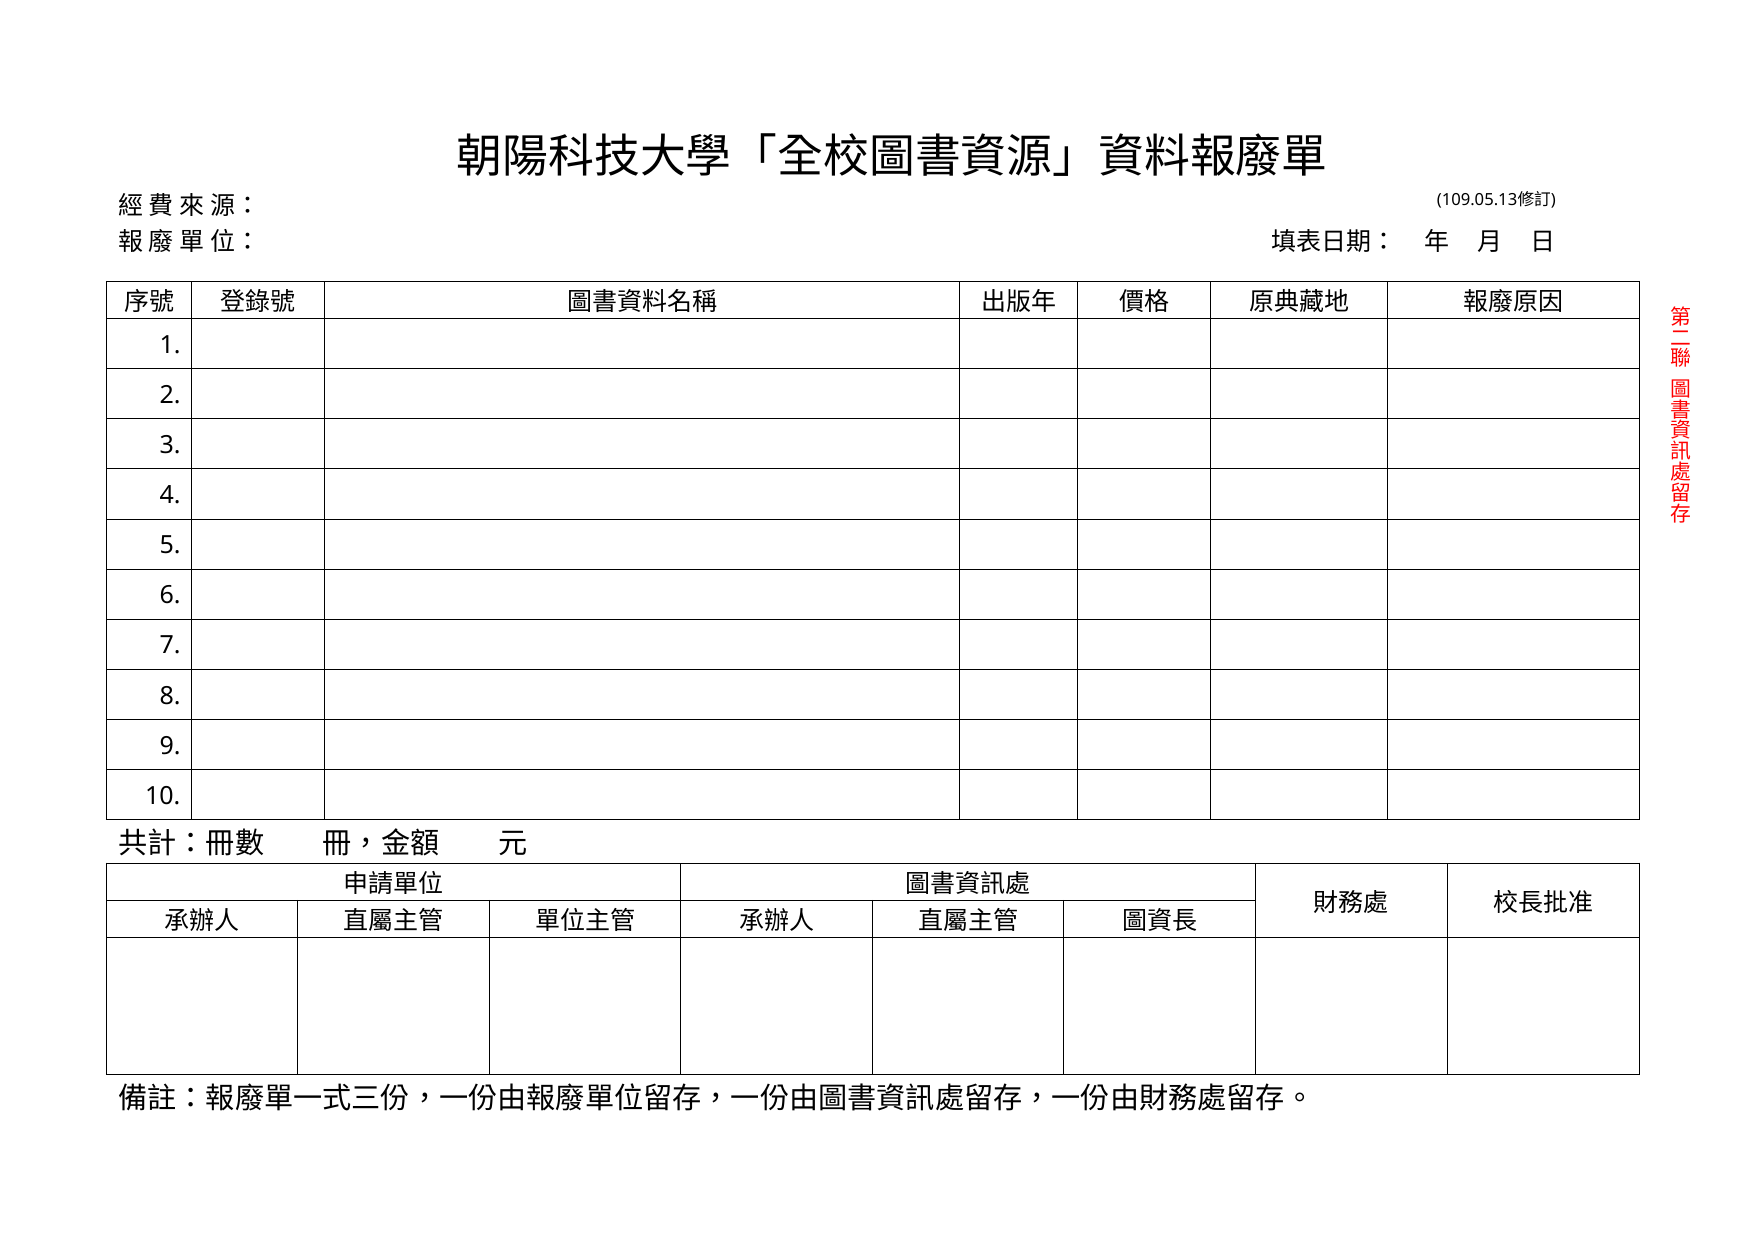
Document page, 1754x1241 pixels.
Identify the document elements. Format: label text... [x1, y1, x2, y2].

table_cell 承辦人 [681, 901, 872, 937]
table_cell 直屬主管 [298, 901, 489, 937]
table_cell [192, 469, 324, 518]
table_cell [1388, 570, 1639, 619]
text 朝陽科技大學「全校圖書資源」資料報廢單 [118, 119, 1665, 186]
table_header 申請單位 [107, 864, 680, 900]
table_cell [325, 419, 959, 468]
table_cell [1078, 419, 1210, 468]
table_cell [960, 670, 1077, 719]
table_header 圖書資料名稱 [325, 282, 959, 318]
table_cell [325, 319, 959, 368]
table_cell [960, 319, 1077, 368]
table_cell [1064, 938, 1255, 1073]
text 備註：報廢單一式三份，一份由報廢單位留存，一份由圖書資訊處留存，一份由財務處留存。 [118, 1074, 1665, 1117]
table_header 圖書資訊處 [681, 864, 1255, 900]
table_cell [960, 720, 1077, 769]
table_cell 報 廢 單 位： [107, 222, 837, 258]
table_cell [1448, 938, 1639, 1073]
table_cell [107, 319, 191, 368]
table_cell [107, 620, 191, 669]
table_cell [298, 938, 489, 1073]
table_header 原典藏地 [1211, 282, 1387, 318]
table_cell [107, 720, 191, 769]
table_cell [1211, 419, 1387, 468]
table_cell [325, 620, 959, 669]
table_cell [192, 670, 324, 719]
table_cell [1388, 520, 1639, 568]
text 共計：冊數 冊，金額 元 [118, 820, 1665, 862]
table_cell [325, 369, 959, 418]
table_cell [873, 938, 1063, 1073]
table_cell [325, 520, 959, 568]
table_cell [1211, 670, 1387, 719]
table_cell [960, 770, 1077, 819]
table_cell [107, 570, 191, 619]
table_cell [1388, 469, 1639, 518]
table_cell [1388, 319, 1639, 368]
table_cell 圖資長 [1064, 901, 1255, 937]
table_cell [192, 419, 324, 468]
table_cell [960, 419, 1077, 468]
table_cell [107, 770, 191, 819]
table_cell [490, 938, 680, 1073]
table_header 校長批准 [1448, 864, 1639, 937]
table_cell [960, 369, 1077, 418]
table_cell 填表日期： 年 月 日 [837, 222, 1567, 258]
table_cell [1388, 419, 1639, 468]
table_cell [192, 319, 324, 368]
table_cell [107, 469, 191, 518]
table_cell [1078, 770, 1210, 819]
table_cell [1211, 520, 1387, 568]
table_cell [325, 570, 959, 619]
table_cell [192, 369, 324, 418]
table_header 財務處 [1256, 864, 1447, 937]
table_cell [325, 770, 959, 819]
table_cell [1388, 770, 1639, 819]
table_cell [1078, 520, 1210, 568]
table_cell [1211, 720, 1387, 769]
table_cell [192, 720, 324, 769]
table_cell [1211, 369, 1387, 418]
table_cell [107, 520, 191, 568]
table_cell [325, 670, 959, 719]
table_cell [1078, 670, 1210, 719]
table_cell 承辦人 [107, 901, 297, 937]
table_cell [1078, 620, 1210, 669]
table_header 經 費 來 源： [107, 186, 837, 222]
table_cell [1388, 670, 1639, 719]
table_cell 直屬主管 [873, 901, 1063, 937]
table_cell [960, 520, 1077, 568]
table_cell 單位主管 [490, 901, 680, 937]
table_cell [1078, 319, 1210, 368]
table_header 填表日期： 年 月 日 [1567, 186, 1754, 222]
table_cell [1388, 720, 1639, 769]
table_cell [681, 938, 872, 1073]
table_cell [325, 720, 959, 769]
table_cell [1078, 570, 1210, 619]
table_cell [1211, 770, 1387, 819]
table_cell [1078, 369, 1210, 418]
table_header 登錄號 [192, 282, 324, 318]
table_cell [192, 520, 324, 568]
table_cell [192, 620, 324, 669]
table_cell [1211, 620, 1387, 669]
table_cell [192, 570, 324, 619]
table_cell [960, 570, 1077, 619]
table_header 出版年 [960, 282, 1077, 318]
table_cell [1256, 938, 1447, 1073]
table_cell [107, 938, 297, 1073]
table_cell [325, 469, 959, 518]
table_cell [107, 670, 191, 719]
table_cell [107, 419, 191, 468]
table_cell [1388, 620, 1639, 669]
table_cell [1078, 720, 1210, 769]
table_cell [107, 369, 191, 418]
table_header 報廢原因 [1640, 291, 1703, 657]
table_header (109.05.13修訂) [837, 186, 1567, 222]
table_cell [960, 620, 1077, 669]
table_cell [1211, 570, 1387, 619]
table_cell [1078, 469, 1210, 518]
table_header 報廢原因 [1388, 282, 1639, 318]
table_cell [1211, 469, 1387, 518]
table_cell [1388, 369, 1639, 418]
table_header 價格 [1078, 282, 1210, 318]
table_cell 報廢日期： 年 月 日 [1567, 222, 1754, 258]
table_cell [960, 469, 1077, 518]
table_cell [192, 770, 324, 819]
table_header 序號 [107, 282, 191, 318]
table_cell [1211, 319, 1387, 368]
